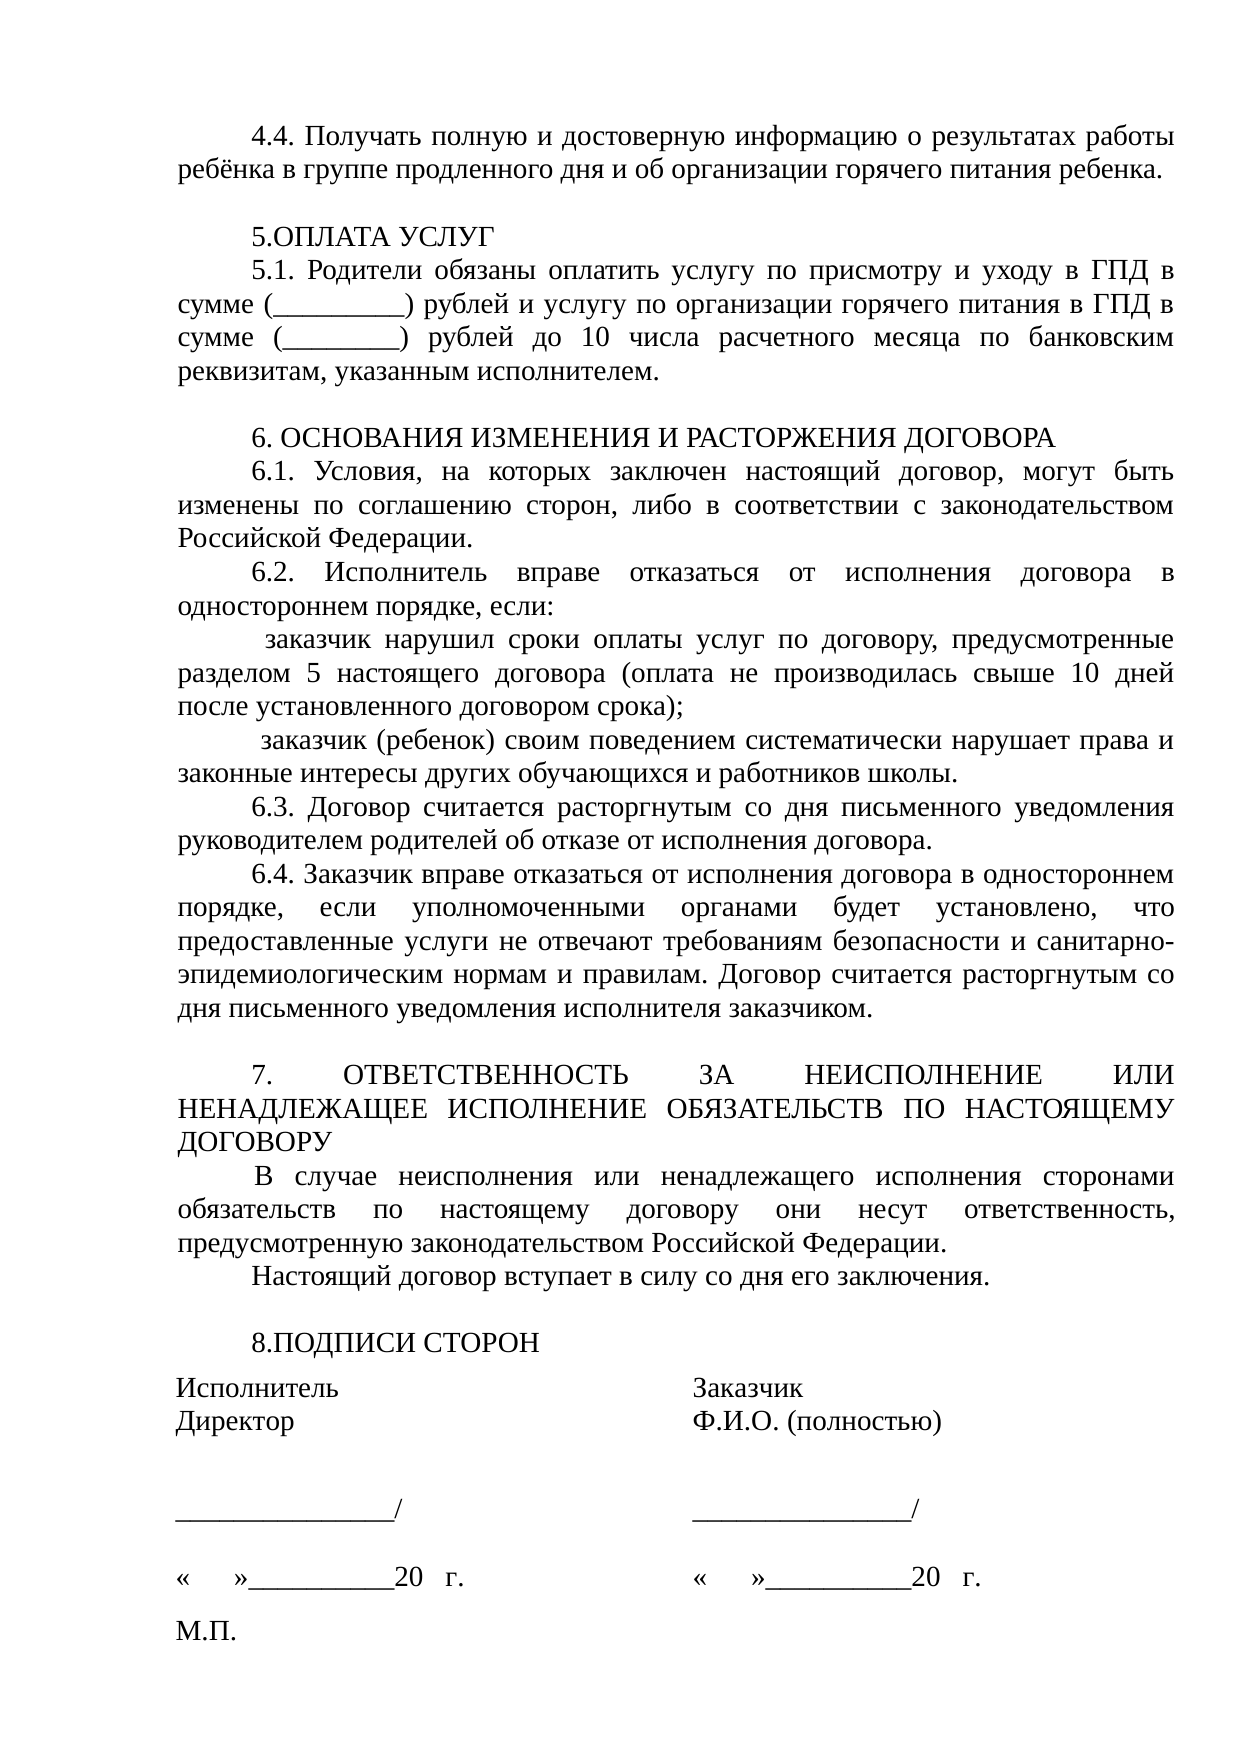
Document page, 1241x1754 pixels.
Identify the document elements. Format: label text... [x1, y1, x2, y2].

text 5.ОПЛАТА УСЛУГ [177, 219, 1175, 252]
text 6.1. Условия, на которых заключен настоящий договор, могут быть изменены по соглашению сторон, либо в соответствии с законодательством Российской Федерации. [177, 453, 1175, 554]
text 6.3. Договор считается расторгнутым со дня письменного уведомления руководителем родителей об отказе от исполнения договора. [177, 789, 1175, 856]
text 6. ОСНОВАНИЯ ИЗМЕНЕНИЯ И РАСТОРЖЕНИЯ ДОГОВОРА [177, 420, 1175, 453]
text 7. ОТВЕТСТВЕННОСТЬ ЗА НЕИСПОЛНЕНИЕ ИЛИ НЕНАДЛЕЖАЩЕЕ ИСПОЛНЕНИЕ ОБЯЗАТЕЛЬСТВ ПО НАСТОЯЩЕМУ ДОГОВОРУ [177, 1057, 1175, 1158]
text 6.2. Исполнитель вправе отказаться от исполнения договора в одностороннем порядке, если: [177, 554, 1175, 621]
table_cell М.П. [169, 1603, 686, 1658]
text 5.1. Родители обязаны оплатить услугу по присмотру и уходу в ГПД в сумме (_________) рублей и услугу по организации горячего питания в ГПД в сумме (________) рублей до 10 числа расчетного месяца по банковским реквизитам, указанным исполнителем. [177, 252, 1175, 386]
table_cell [686, 1603, 1203, 1658]
text В случае неисполнения или ненадлежащего исполнения сторонами обязательств по настоящему договору они несут ответственность, предусмотренную законодательством Российской Федерации. [177, 1158, 1175, 1258]
text 4.4. Получать полную и достоверную информацию о результатах работы ребёнка в группе продленного дня и об организации горячего питания ребенка. [177, 118, 1175, 185]
text заказчик нарушил сроки оплаты услуг по договору, предусмотренные разделом 5 настоящего договора (оплата не производилась свыше 10 дней после установленного договором срока); [177, 621, 1175, 722]
text 8.ПОДПИСИ СТОРОН [177, 1326, 1175, 1359]
table_cell _______________/ « »__________20 г. [169, 1448, 686, 1603]
text заказчик (ребенок) своим поведением систематически нарушает права и законные интересы других обучающихся и работников школы. [177, 722, 1175, 789]
table_header Исполнитель Директор [169, 1359, 686, 1447]
table_cell _______________/ « »__________20 г. [686, 1448, 1203, 1603]
text 6.4. Заказчик вправе отказаться от исполнения договора в одностороннем порядке, если уполномоченными органами будет установлено, что предоставленные услуги не отвечают требованиям безопасности и санитарно-эпидемиологическим нормам и правилам. Договор считается расторгнутым со дня письменного уведомления исполнителя заказчиком. [177, 856, 1175, 1024]
table_header Заказчик Ф.И.О. (полностью) [686, 1359, 1203, 1447]
text Настоящий договор вступает в силу со дня его заключения. [177, 1258, 1175, 1292]
